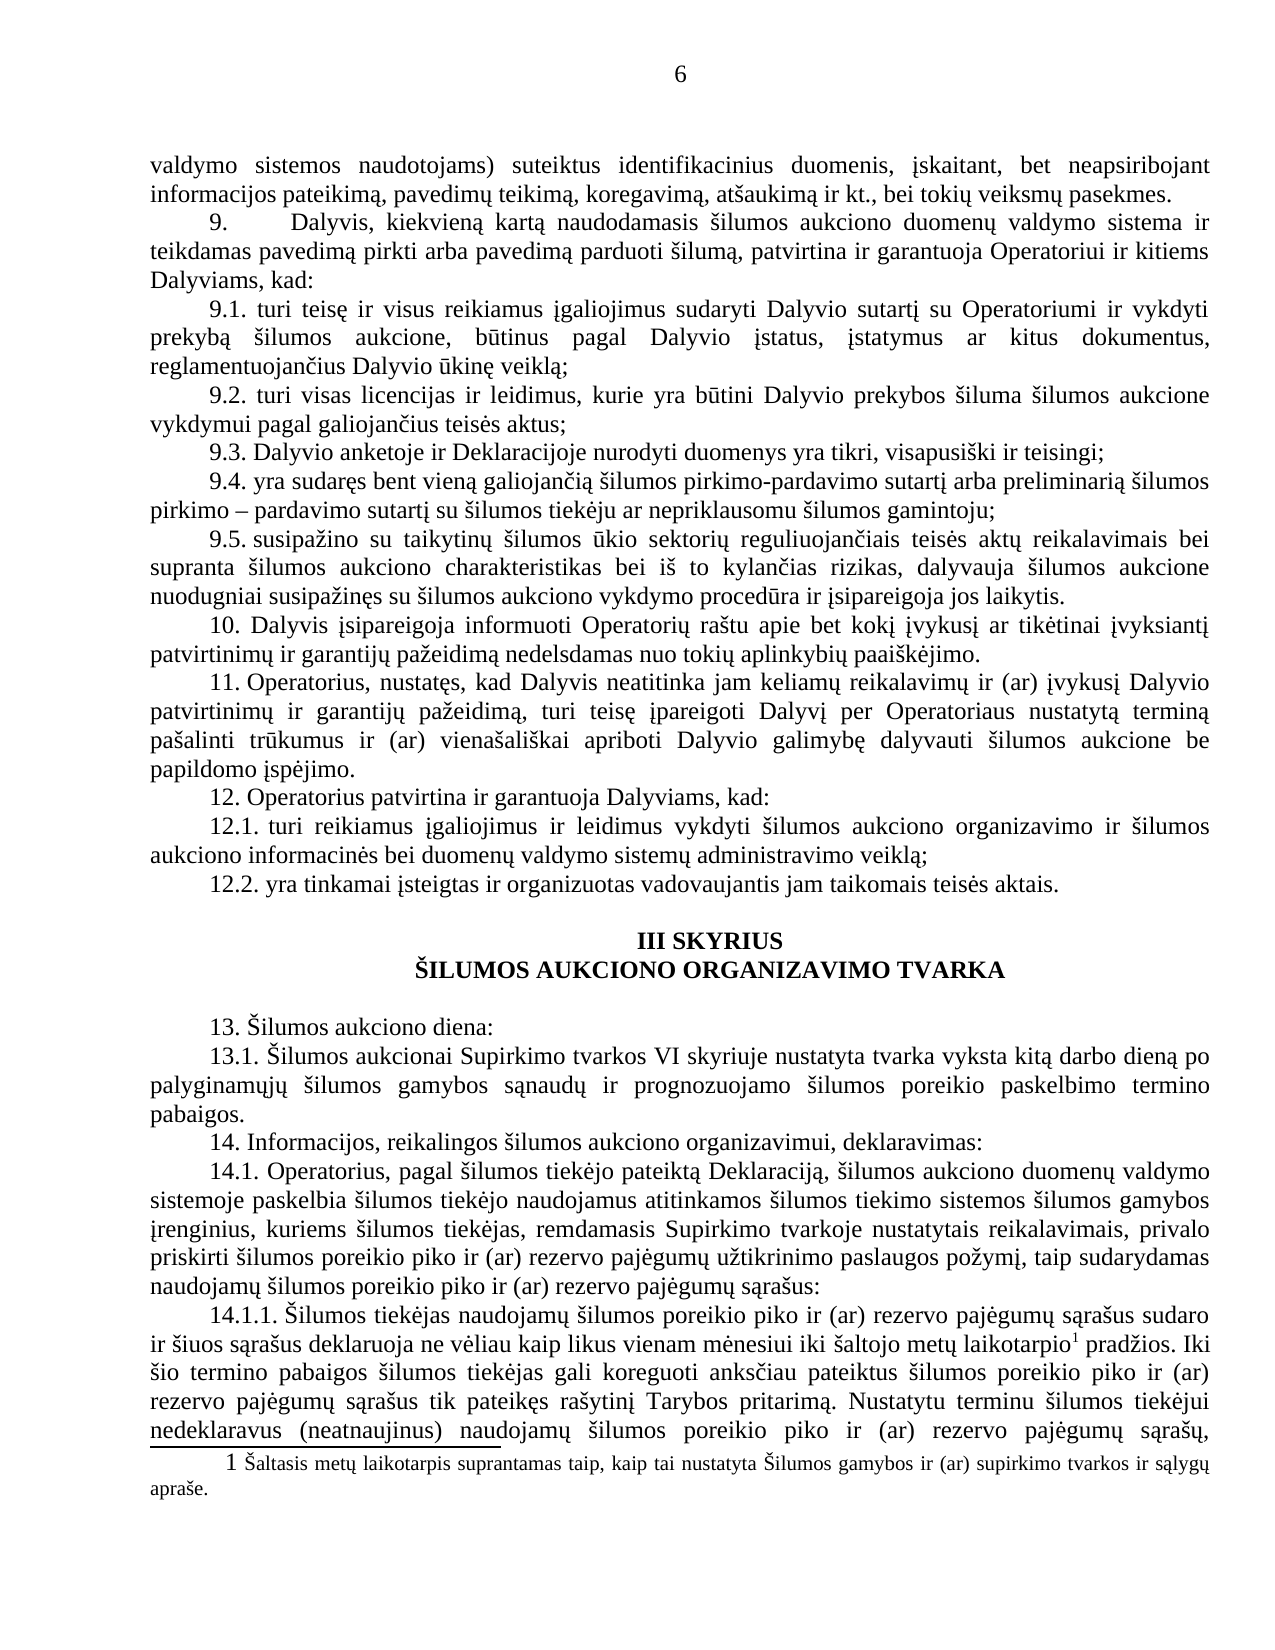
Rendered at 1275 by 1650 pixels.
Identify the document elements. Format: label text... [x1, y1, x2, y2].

text 12.2. yra tinkamai įsteigtas ir organizuotas vadovaujantis jam taikomais teisės aktais. [150, 869, 1211, 897]
text 9.2. turi visas licencijas ir leidimus, kurie yra būtini Dalyvio prekybos šiluma šilumos aukcione vykdymui pagal galiojančius teisės aktus; [150, 380, 1211, 437]
text 14. Informacijos, reikalingos šilumos aukciono organizavimui, deklaravimas: [150, 1127, 1211, 1156]
text 13.1. Šilumos aukcionai Supirkimo tvarkos VI skyriuje nustatyta tvarka vyksta kitą darbo dieną po palyginamųjų šilumos gamybos sąnaudų ir prognozuojamo šilumos poreikio paskelbimo termino pabaigos. [150, 1041, 1211, 1127]
text ŠILUMOS AUKCIONO ORGANIZAVIMO TVARKA [150, 955, 1211, 984]
text 9. Dalyvis, kiekvieną kartą naudodamasis šilumos aukciono duomenų valdymo sistema ir teikdamas pavedimą pirkti arba pavedimą parduoti šilumą, patvirtina ir garantuoja Operatoriui ir kitiems Dalyviams, kad: [150, 207, 1211, 294]
text valdymo sistemos naudotojams) suteiktus identifikacinius duomenis, įskaitant, bet neapsiribojant informacijos pateikimą, pavedimų teikimą, koregavimą, atšaukimą ir kt., bei tokių veiksmų pasekmes. [150, 150, 1211, 207]
text 12.1. turi reikiamus įgaliojimus ir leidimus vykdyti šilumos aukciono organizavimo ir šilumos aukciono informacinės bei duomenų valdymo sistemų administravimo veiklą; [150, 811, 1211, 869]
text Šaltasis metų laikotarpis suprantamas taip, kaip tai nustatyta Šilumos gamybos ir (ar) supirkimo tvarkos ir sąlygų apraše. [150, 1447, 1211, 1500]
text 9.3. Dalyvio anketoje ir Deklaracijoje nurodyti duomenys yra tikri, visapusiški ir teisingi; [150, 437, 1211, 466]
text 9.5. susipažino su taikytinų šilumos ūkio sektorių reguliuojančiais teisės aktų reikalavimais bei supranta šilumos aukciono charakteristikas bei iš to kylančias rizikas, dalyvauja šilumos aukcione nuodugniai susipažinęs su šilumos aukciono vykdymo procedūra ir įsipareigoja jos laikytis. [150, 524, 1211, 610]
text III SKYRIUS [150, 926, 1211, 955]
text 10. Dalyvis įsipareigoja informuoti Operatorių raštu apie bet kokį įvykusį ar tikėtinai įvyksiantį patvirtinimų ir garantijų pažeidimą nedelsdamas nuo tokių aplinkybių paaiškėjimo. [150, 610, 1211, 667]
text 14.1. Operatorius, pagal šilumos tiekėjo pateiktą Deklaraciją, šilumos aukciono duomenų valdymo sistemoje paskelbia šilumos tiekėjo naudojamus atitinkamos šilumos tiekimo sistemos šilumos gamybos įrenginius, kuriems šilumos tiekėjas, remdamasis Supirkimo tvarkoje nustatytais reikalavimais, privalo priskirti šilumos poreikio piko ir (ar) rezervo pajėgumų užtikrinimo paslaugos požymį, taip sudarydamas naudojamų šilumos poreikio piko ir (ar) rezervo pajėgumų sąrašus: [150, 1156, 1211, 1300]
text 13. Šilumos aukciono diena: [150, 1012, 1211, 1041]
text 11. Operatorius, nustatęs, kad Dalyvis neatitinka jam keliamų reikalavimų ir (ar) įvykusį Dalyvio patvirtinimų ir garantijų pažeidimą, turi teisę įpareigoti Dalyvį per Operatoriaus nustatytą terminą pašalinti trūkumus ir (ar) vienašališkai apriboti Dalyvio galimybę dalyvauti šilumos aukcione be papildomo įspėjimo. [150, 667, 1211, 782]
text 14.1.1. Šilumos tiekėjas naudojamų šilumos poreikio piko ir (ar) rezervo pajėgumų sąrašus sudaro ir šiuos sąrašus deklaruoja ne vėliau kaip likus vienam mėnesiui iki šaltojo metų laikotarpio pradžios. Iki šio termino pabaigos šilumos tiekėjas gali koreguoti anksčiau pateiktus šilumos poreikio piko ir (ar) rezervo pajėgumų sąrašus tik pateikęs rašytinį Tarybos pritarimą. Nustatytu terminu šilumos tiekėjui nedeklaravus (neatnaujinus) naudojamų šilumos poreikio piko ir (ar) rezervo pajėgumų sąrašų, [150, 1300, 1211, 1444]
text 9.4. yra sudaręs bent vieną galiojančią šilumos pirkimo-pardavimo sutartį arba preliminarią šilumos pirkimo – pardavimo sutartį su šilumos tiekėju ar nepriklausomu šilumos gamintoju; [150, 466, 1211, 524]
text 9.1. turi teisę ir visus reikiamus įgaliojimus sudaryti Dalyvio sutartį su Operatoriumi ir vykdyti prekybą šilumos aukcione, būtinus pagal Dalyvio įstatus, įstatymus ar kitus dokumentus, reglamentuojančius Dalyvio ūkinę veiklą; [150, 294, 1211, 380]
text 12. Operatorius patvirtina ir garantuoja Dalyviams, kad: [150, 782, 1211, 811]
